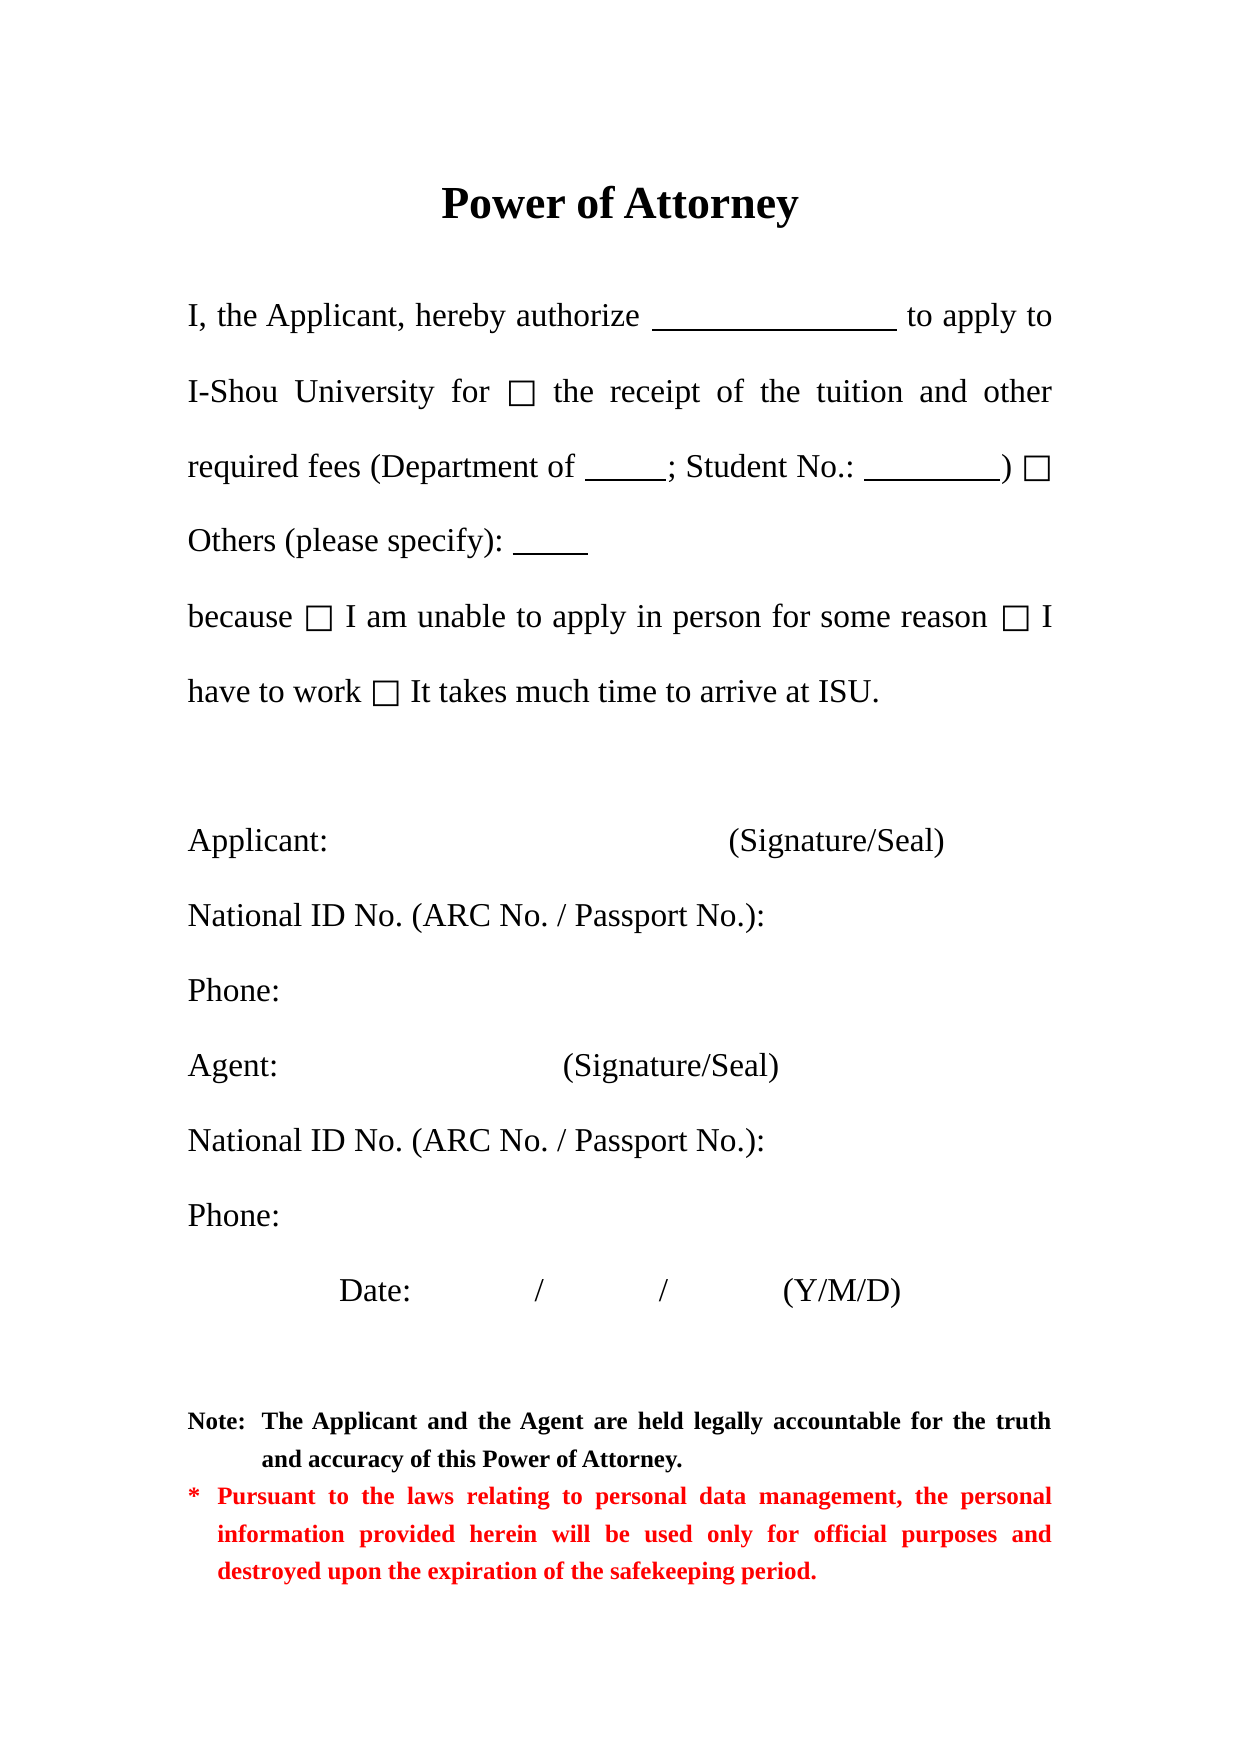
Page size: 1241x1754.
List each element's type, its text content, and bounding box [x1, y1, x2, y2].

text I, the Applicant, hereby authorize to apply to I-Shou University for □ the receipt of the tuition and other required fees (Department of ; Student No.: ) □ Others (please specify): [187, 277, 1053, 577]
text Applicant: (Signature/Seal) [187, 802, 1053, 877]
text Note: The Applicant and the Agent are held legally accountable for the truth and accuracy of this Power of Attorney. [187, 1402, 1053, 1477]
text Date: / / (Y/M/D) [187, 1252, 1053, 1327]
text because □ I am unable to apply in person for some reason □ I have to work □ It takes much time to arrive at ISU. [187, 577, 1053, 727]
text Power of Attorney [187, 164, 1053, 239]
text Phone: [187, 952, 1053, 1027]
text * Pursuant to the laws relating to personal data management, the personal information provided herein will be used only for official purposes and destroyed upon the expiration of the safekeeping period. [188, 1477, 1053, 1589]
text Agent: (Signature/Seal) [187, 1027, 1053, 1102]
text National ID No. (ARC No. / Passport No.): [187, 1102, 1053, 1177]
text Phone: [187, 1177, 1053, 1252]
text National ID No. (ARC No. / Passport No.): [187, 877, 1053, 952]
